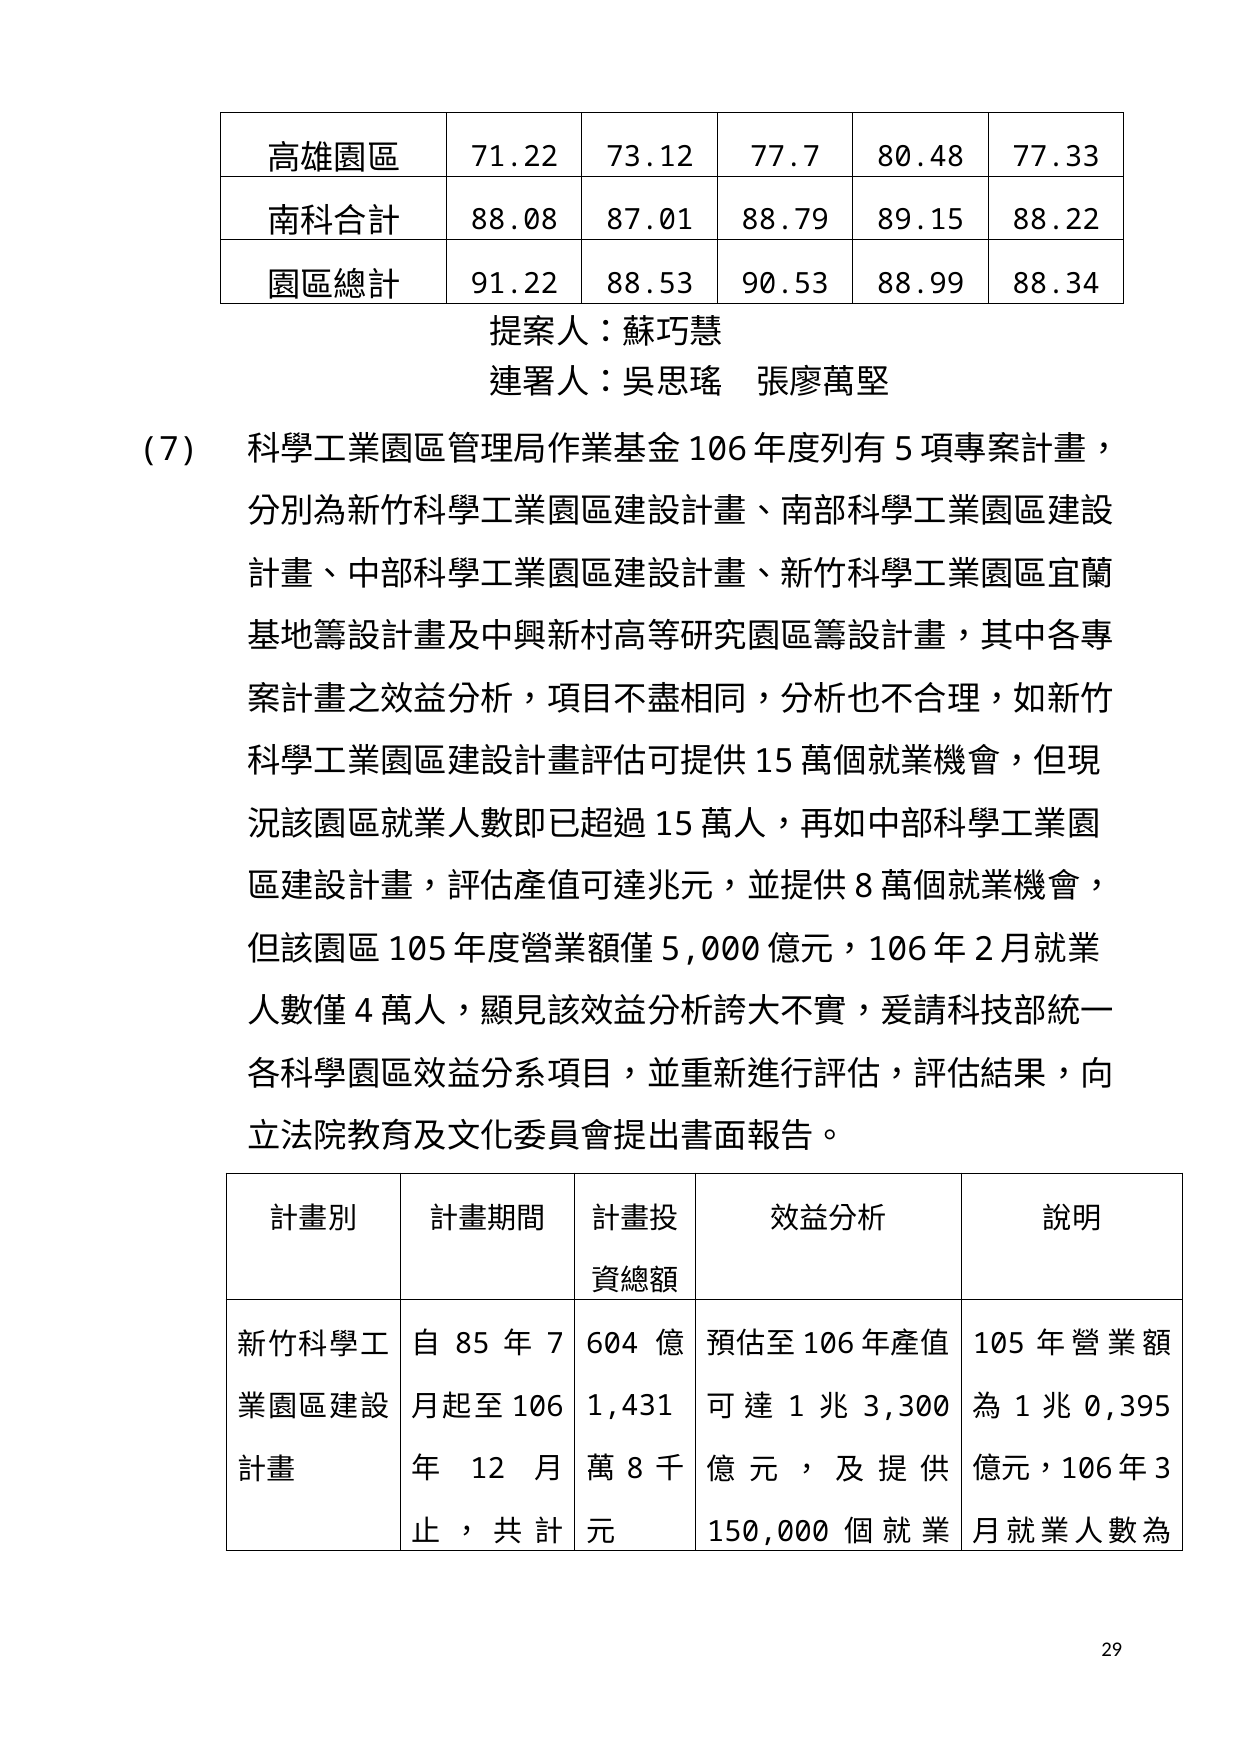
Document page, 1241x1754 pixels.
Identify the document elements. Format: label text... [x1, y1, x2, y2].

table_header 計畫期間 [401, 1174, 574, 1299]
table_cell 88.22 [989, 177, 1123, 239]
table_cell 77.33 [989, 113, 1123, 176]
list 科學工業園區管理局作業基金106年度列有5項專案計畫，分別為新竹科學工業園區建設計畫、南部科學工業園區建設計畫、中部科學工業園區建設計畫、新竹科學工業園區宜蘭基地籌設計畫及中興新村高等研究園區籌設計畫，其中各專案計畫之效益分析，項目不盡相同，分析也不合理，如新竹科學工業園區建設計畫評估可提供15萬個就業機會，但現況該園區就業人數即已超過15萬人，再如中部科學工業園區建設計畫，評估產值可達兆元，並提供8萬個就業機會，但該園區105年度營業額僅5,000億元，106年2月就業人數僅4萬人，顯見該效益分析誇大不實，爰請科技部統一各科學園區效益分系項目，並重新進行評估，評估結果，向立法院教育及文化委員會提出書面報告。 [138, 404, 1122, 1154]
table_header 計畫別 [227, 1174, 400, 1299]
table_cell 71.22 [447, 113, 581, 176]
text 提案人：蘇巧慧 [229, 304, 1122, 354]
table_header 效益分析 [696, 1174, 961, 1299]
table_cell 90.53 [718, 240, 852, 303]
table_cell 91.22 [447, 240, 581, 303]
table_cell 南科合計 [221, 177, 446, 239]
table_cell 園區總計 [221, 240, 446, 303]
table_cell 105年營業額為1兆0,395億元，106年3月就業人數為 [962, 1300, 1182, 1550]
table_cell 88.53 [582, 240, 717, 303]
table_header 計畫投資總額 [575, 1174, 695, 1299]
table_cell 88.08 [447, 177, 581, 239]
table_header 說明 [962, 1174, 1182, 1299]
table_cell 高雄園區 [221, 113, 446, 176]
table_cell 新竹科學工業園區建設計畫 [227, 1300, 400, 1550]
table_cell 88.34 [989, 240, 1123, 303]
table_cell 73.12 [582, 113, 717, 176]
table_cell 預估至106年產值可達1兆3,300億元，及提供150,000個就業 [696, 1300, 961, 1550]
text 連署人：吳思瑤 張廖萬堅 [229, 354, 1122, 404]
table_cell 604億1,431萬8千元 [575, 1300, 695, 1550]
table_cell 77.7 [718, 113, 852, 176]
table_cell 89.15 [853, 177, 988, 239]
table_cell 87.01 [582, 177, 717, 239]
table_cell 88.79 [718, 177, 852, 239]
table_cell 80.48 [853, 113, 988, 176]
table_cell 自85年7月起至106年12月止，共計 [401, 1300, 574, 1550]
table_cell 88.99 [853, 240, 988, 303]
